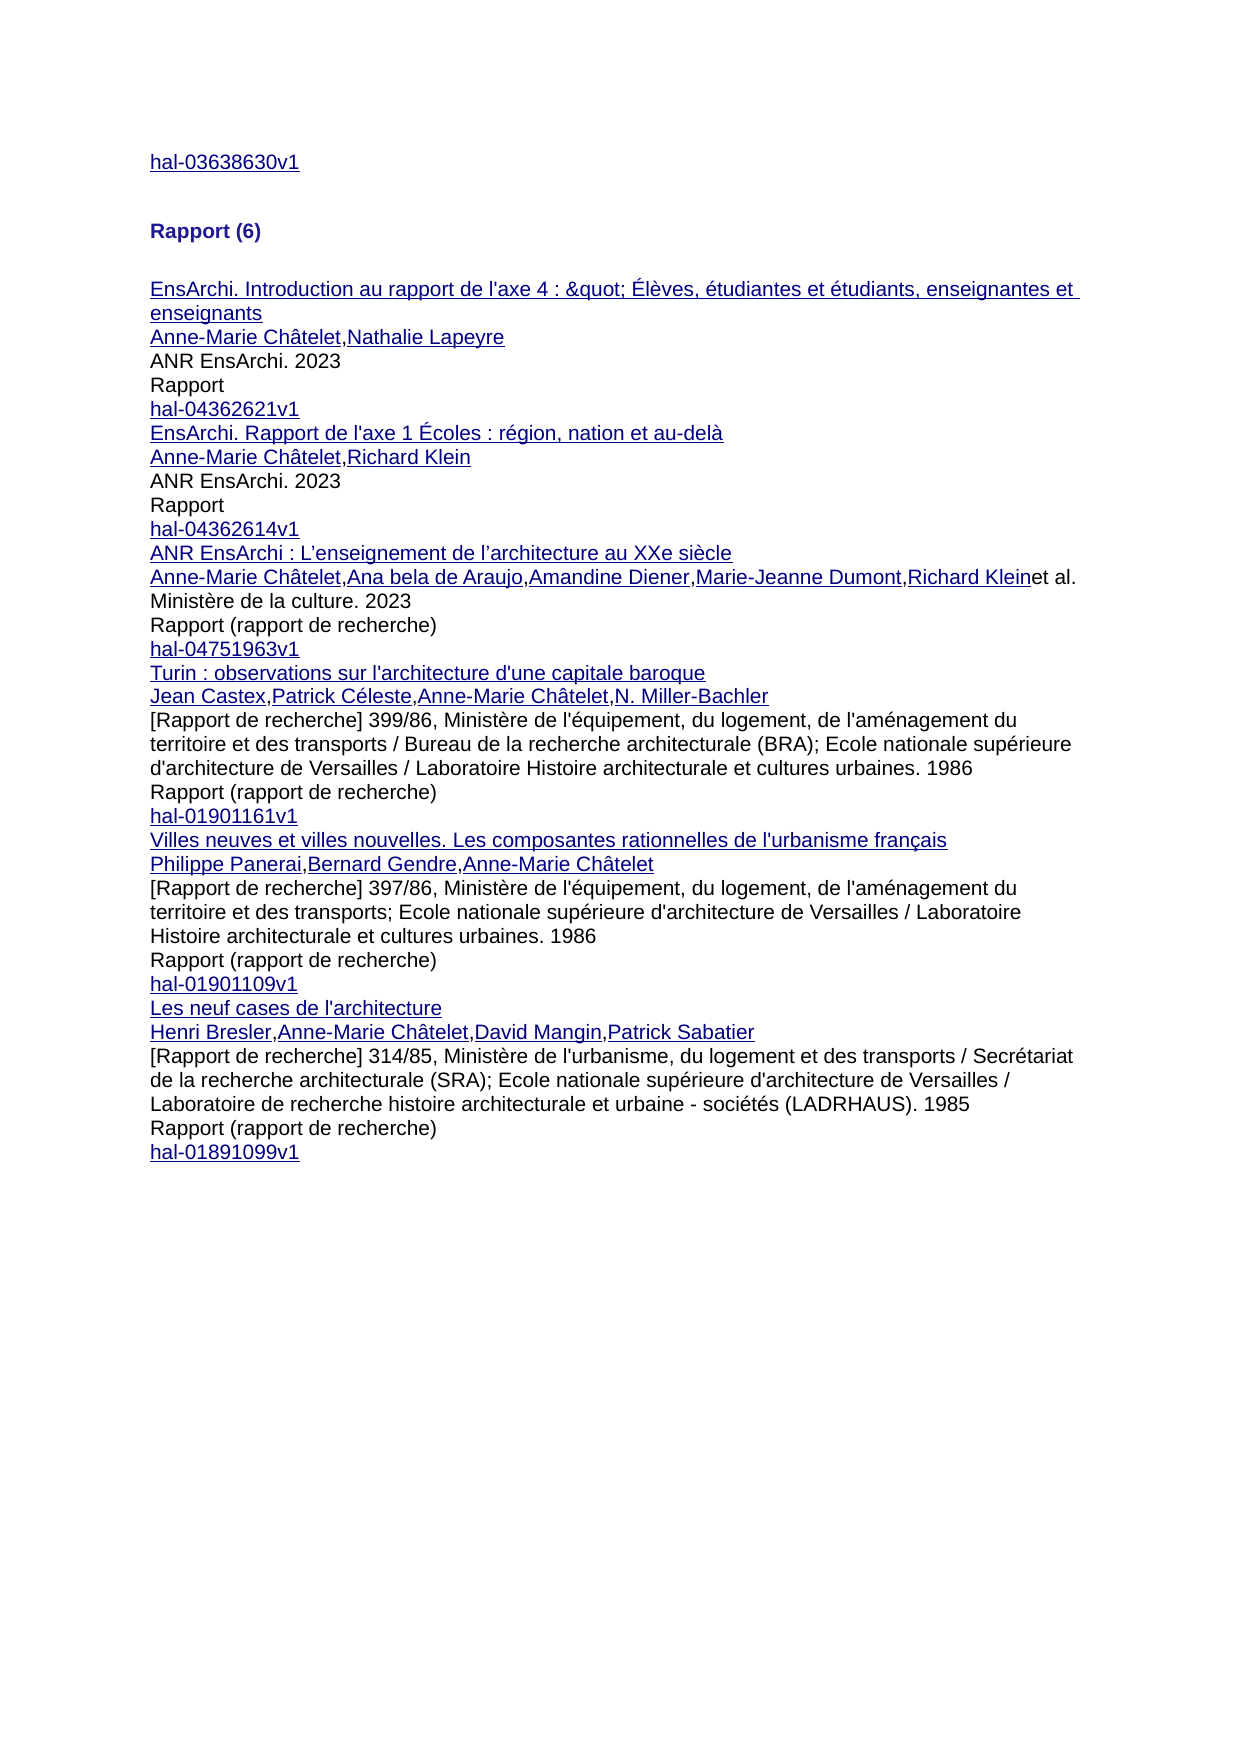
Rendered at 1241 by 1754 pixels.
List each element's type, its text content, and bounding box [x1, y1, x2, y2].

table_cell Villes neuves et villes nouvelles. Les composantes rationnelles de l'urbanisme français Philippe Panerai,Bernard Gendre,Anne-Marie Châtelet [Rapport de recherche] 397/86, Ministère de l'équipement, du logement, de l'aménagement du territoire et des transports; Ecole nationale supérieure d'architecture de Versailles / Laboratoire Histoire architecturale et cultures urbaines. 1986 Rapport (rapport de recherche) hal-01901109v1 [150, 828, 1090, 996]
table_cell ANR EnsArchi : L’enseignement de l’architecture au XXe siècle Anne-Marie Châtelet,Ana bela de Araujo,Amandine Diener,Marie-Jeanne Dumont,Richard Kleinet al. Ministère de la culture. 2023 Rapport (rapport de recherche) hal-04751963v1 [150, 541, 1090, 660]
table_cell Turin : observations sur l'architecture d'une capitale baroque Jean Castex,Patrick Céleste,Anne-Marie Châtelet,N. Miller-Bachler [Rapport de recherche] 399/86, Ministère de l'équipement, du logement, de l'aménagement du territoire et des transports / Bureau de la recherche architecturale (BRA); Ecole nationale supérieure d'architecture de Versailles / Laboratoire Histoire architecturale et cultures urbaines. 1986 Rapport (rapport de recherche) hal-01901161v1 [150, 660, 1090, 828]
table_cell hal-03638630v1 [150, 150, 1090, 174]
table_cell Les neuf cases de l'architecture Henri Bresler,Anne-Marie Châtelet,David Mangin,Patrick Sabatier [Rapport de recherche] 314/85, Ministère de l'urbanisme, du logement et des transports / Secrétariat de la recherche architecturale (SRA); Ecole nationale supérieure d'architecture de Versailles / Laboratoire de recherche histoire architecturale et urbaine - sociétés (LADRHAUS). 1985 Rapport (rapport de recherche) hal-01891099v1 [150, 996, 1090, 1163]
subtitle Rapport (6) [150, 219, 1090, 243]
table_header EnsArchi. Introduction au rapport de l'axe 4 : &quot; Élèves, étudiantes et étudiants, enseignantes et enseignants Anne-Marie Châtelet,Nathalie Lapeyre ANR EnsArchi. 2023 Rapport hal-04362621v1 [150, 277, 1090, 421]
table_cell EnsArchi. Rapport de l'axe 1 Écoles : région, nation et au-delà Anne-Marie Châtelet,Richard Klein ANR EnsArchi. 2023 Rapport hal-04362614v1 [150, 421, 1090, 541]
